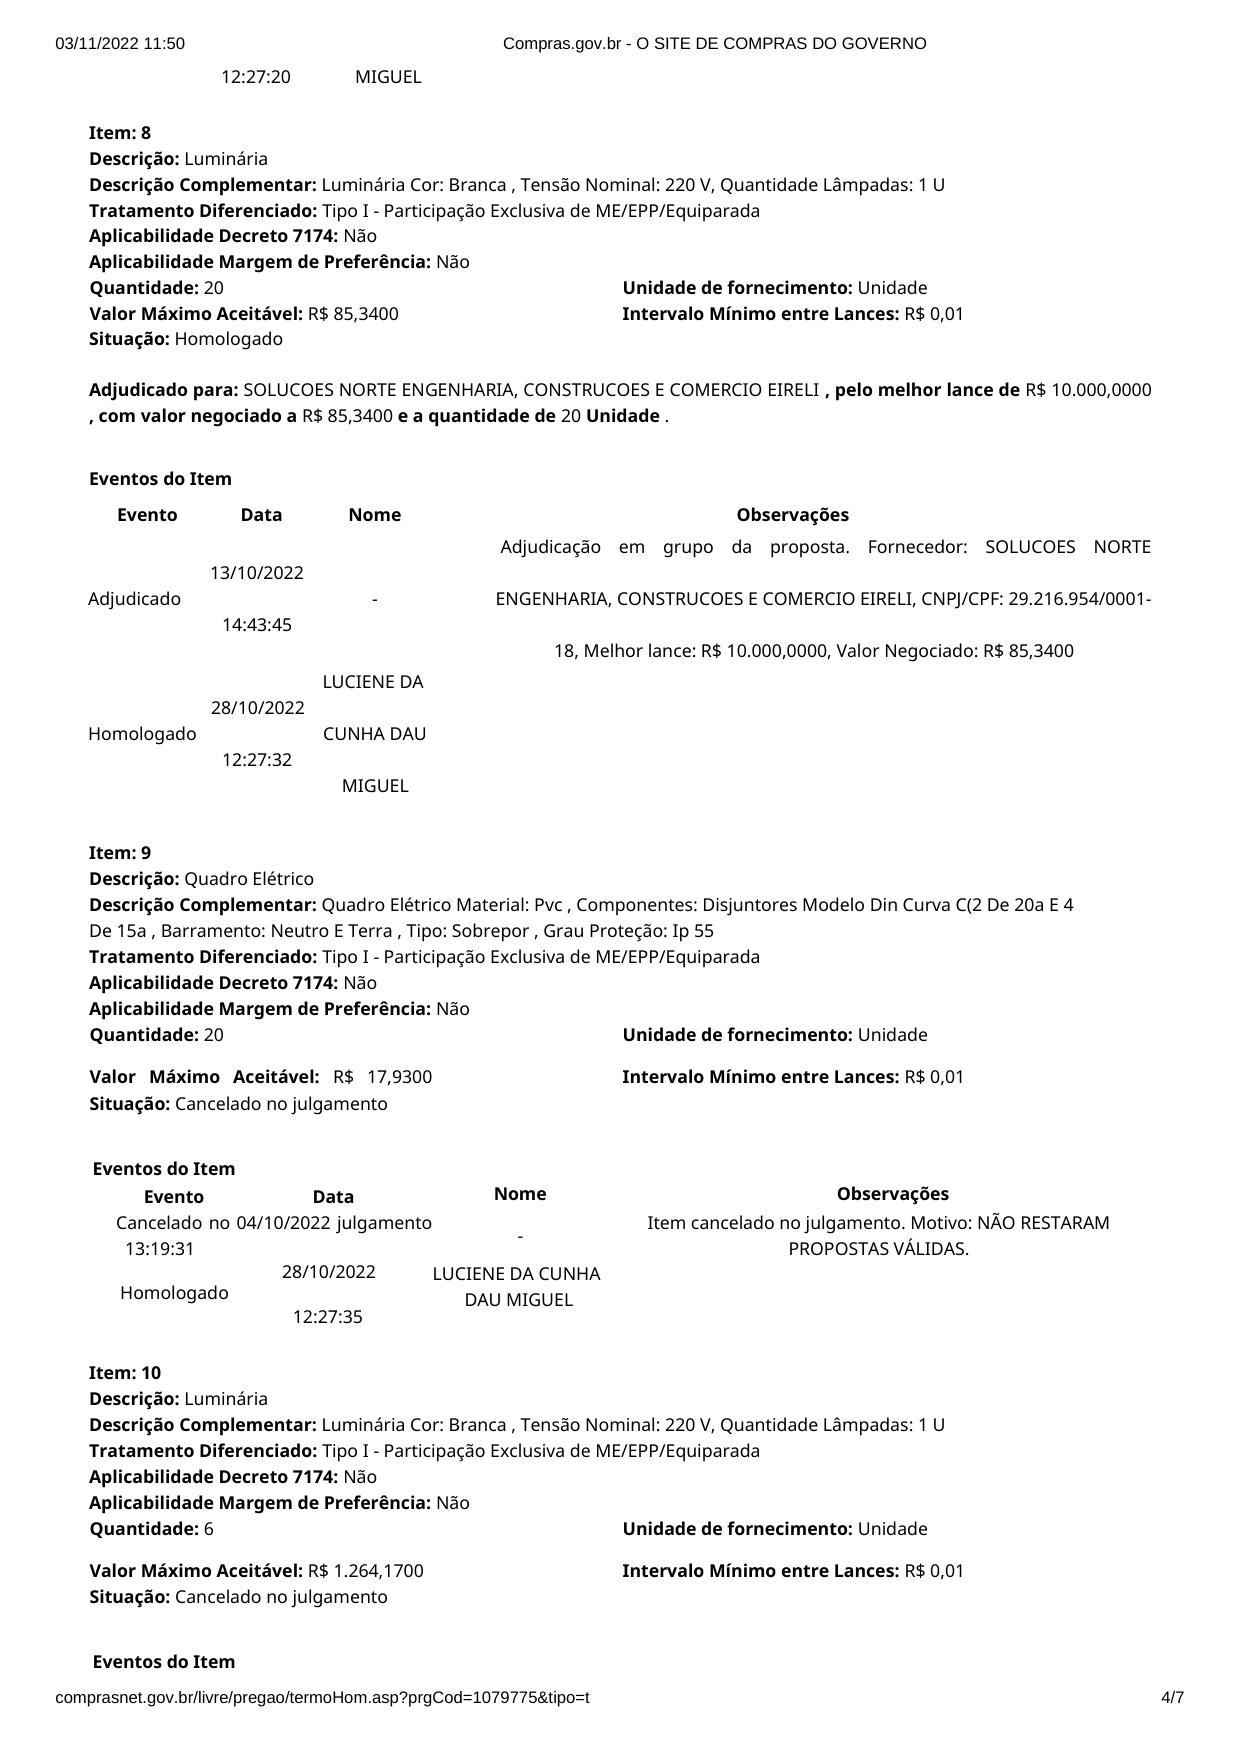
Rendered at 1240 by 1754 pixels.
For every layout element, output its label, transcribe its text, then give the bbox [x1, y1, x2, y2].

text Descrição Complementar: Luminária Cor: Branca , Tensão Nominal: 220 V, Quantidade Lâmpadas: 1 U [89, 172, 1152, 196]
table_cell Evento Data [88, 1181, 432, 1211]
table_header Unidade de fornecimento: Unidade [623, 276, 999, 301]
text Tratamento Diferenciado: Tipo I - Participação Exclusiva de ME/EPP/Equiparada [89, 198, 1152, 222]
text 28/10/2022 [211, 695, 1152, 719]
table_header Unidade de fornecimento: Unidade [623, 1516, 1135, 1558]
text Aplicabilidade Decreto 7174: Não [89, 971, 1152, 995]
text Item: 10 [89, 1361, 1152, 1385]
text Adjudicado - ENGENHARIA, CONSTRUCOES E COMERCIO EIRELI, CNPJ/CPF: 29.216.954/0001- [88, 586, 1152, 610]
table_cell [433, 1585, 492, 1675]
text Aplicabilidade Decreto 7174: Não [89, 1464, 1152, 1488]
table_cell Situação: Cancelado no julgamento Eventos do Item [88, 1585, 432, 1675]
text LUCIENE DA [322, 669, 1152, 693]
table_cell Item cancelado no julgamento. Motivo: NÃO RESTARAM PROPOSTAS VÁLIDAS. [623, 1211, 1135, 1261]
table_cell LUCIENE DA CUNHA DAU MIGUEL [433, 1261, 622, 1330]
text Descrição: Quadro Elétrico [89, 867, 1152, 891]
text Aplicabilidade Margem de Preferência: Não [89, 996, 1152, 1021]
table_cell [433, 1064, 622, 1181]
text MIGUEL [342, 773, 1152, 797]
text 18, Melhor lance: R$ 10.000,0000, Valor Negociado: R$ 85,3400 [89, 638, 1074, 662]
table_header [433, 1023, 622, 1064]
table_cell 28/10/2022 Homologado 12:27:35 [88, 1261, 432, 1330]
text Descrição Complementar: Luminária Cor: Branca , Tensão Nominal: 220 V, Quantidade Lâmpadas: 1 U [89, 1412, 1152, 1437]
table_cell [623, 1261, 1135, 1330]
table_header Unidade de fornecimento: Unidade [623, 1023, 1135, 1064]
table_cell MIGUEL [335, 65, 483, 90]
text Situação: Homologado [89, 326, 1152, 351]
text Item: 9 [89, 841, 1152, 865]
table_cell Valor Máximo Aceitável: R$ 85,3400 [89, 301, 622, 326]
text Aplicabilidade Margem de Preferência: Não [89, 1490, 1152, 1514]
text Adjudicado para: SOLUCOES NORTE ENGENHARIA, CONSTRUCOES E COMERCIO EIRELI , pelo melhor lance de R$ 10.000,0000 , com valor negociado a R$ 85,3400 e a quantidade de 20 Unidade . [89, 378, 1152, 428]
table_cell 12:27:20 [93, 65, 335, 90]
text 12:27:32 [222, 747, 1152, 771]
text Eventos do Item [89, 467, 1152, 491]
text Aplicabilidade Decreto 7174: Não [89, 224, 1152, 248]
text Aplicabilidade Margem de Preferência: Não [89, 250, 1152, 274]
table_cell Intervalo Mínimo entre Lances: R$ 0,01 [623, 1558, 1135, 1675]
table_cell Cancelado no 04/10/2022 julgamento 13:19:31 [88, 1211, 432, 1261]
text 14:43:45 [222, 612, 1152, 636]
table_header Quantidade: 20 [88, 1023, 432, 1064]
table_cell Intervalo Mínimo entre Lances: R$ 0,01 [623, 301, 999, 326]
table_cell Nome [433, 1181, 622, 1211]
table_header [492, 1516, 622, 1558]
text Descrição: Luminária [89, 1387, 1152, 1411]
table_cell [483, 65, 1131, 90]
text Tratamento Diferenciado: Tipo I - Participação Exclusiva de ME/EPP/Equiparada [89, 1438, 1152, 1463]
table_cell Intervalo Mínimo entre Lances: R$ 0,01 [623, 1064, 1135, 1181]
table_cell Valor Máximo Aceitável: R$ 17,9300 Situação: Cancelado no julgamento Eventos do Item [88, 1064, 432, 1181]
table_cell Observações [623, 1181, 1135, 1211]
text Item: 8 [89, 120, 1152, 144]
text De 15a , Barramento: Neutro E Terra , Tipo: Sobrepor , Grau Proteção: Ip 55 [89, 919, 1152, 943]
text Descrição: Luminária [89, 146, 1152, 170]
text Descrição Complementar: Quadro Elétrico Material: Pvc , Componentes: Disjuntores Modelo Din Curva C(2 De 20a E 4 [89, 893, 1152, 917]
table_cell [492, 1558, 622, 1675]
text Evento Data Nome Observações [88, 499, 1152, 527]
table_header Quantidade: 20 [89, 276, 622, 301]
text Homologado CUNHA DAU [88, 721, 1152, 745]
table_header Quantidade: 6 [88, 1516, 492, 1558]
table_cell - [433, 1211, 622, 1261]
text Tratamento Diferenciado: Tipo I - Participação Exclusiva de ME/EPP/Equiparada [89, 944, 1152, 969]
text Adjudicação em grupo da proposta. Fornecedor: SOLUCOES NORTE 13/10/2022 [210, 535, 1152, 584]
table_cell Valor Máximo Aceitável: R$ 1.264,1700 [88, 1558, 492, 1585]
